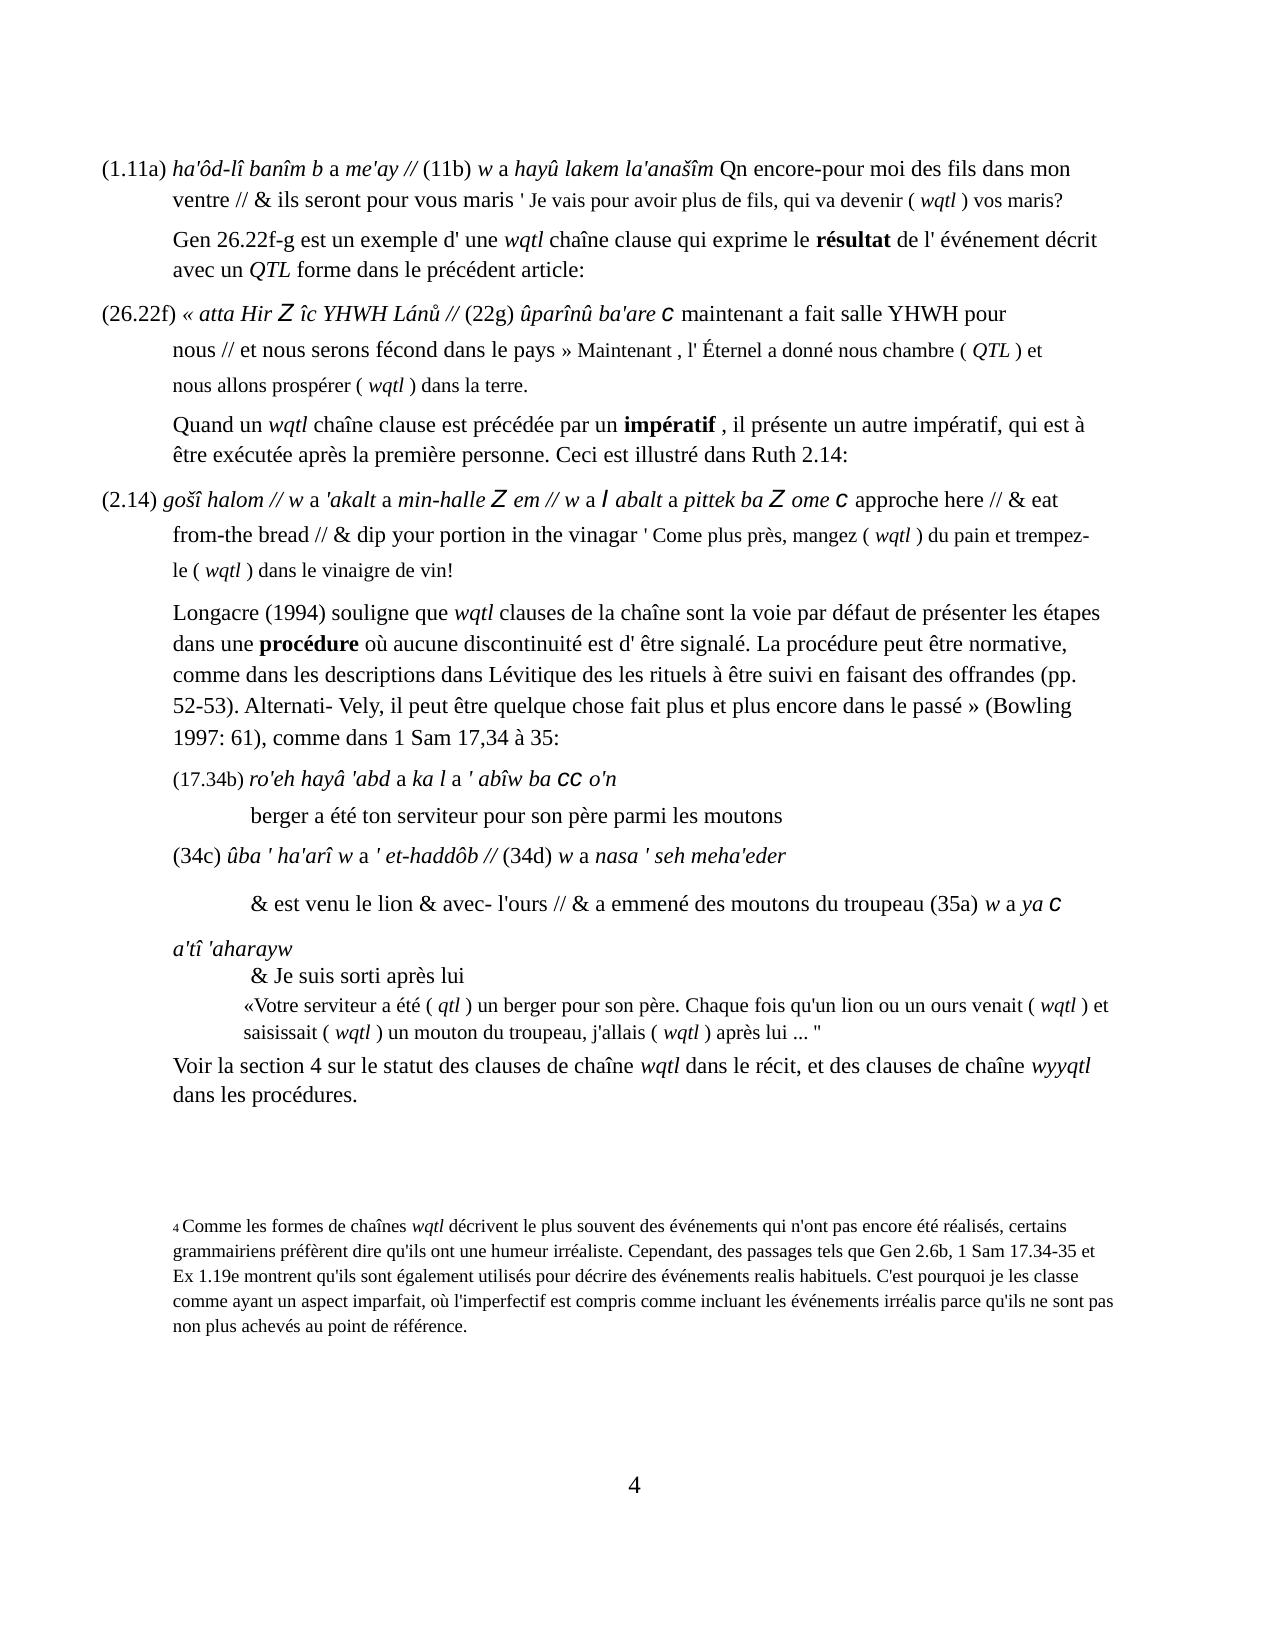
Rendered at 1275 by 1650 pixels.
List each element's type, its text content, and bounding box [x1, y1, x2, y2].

text (1.11a) ha'ôd-lî banîm b a me'ay // (11b) w a hayû lakem la'anašîm Qn encore-pour moi des fils dans mon ventre // & ils seront pour vous maris ' Je vais pour avoir plus de fils, qui va devenir ( wqtl ) vos maris? [102, 150, 1083, 212]
text Voir la section 4 sur le statut des clauses de chaîne wqtl dans le récit, et des clauses de chaîne wyyqtl dans les procédures. [173, 1049, 1117, 1108]
text (2.14) gošî halom // w a 'akalt a min-halle Z em // w a I abalt a pittek ba Z ome c approche here // & eat from-the bread // & dip your portion in the vinagar ' Come plus près, mangez ( wqtl ) du pain et trempez-le ( wqtl ) dans le vinaigre de vin! [102, 477, 1100, 583]
text (34c) ûba ' ha'arî w a ' et-haddôb // (34d) w a nasa ' seh meha'eder [173, 836, 1125, 870]
text 4 Comme les formes de chaînes wqtl décrivent le plus souvent des événements qui n'ont pas encore été réalisés, certains grammairiens préfèrent dire qu'ils ont une humeur irréaliste. Cependant, des passages tels que Gen 2.6b, 1 Sam 17.34-35 et Ex 1.19e montrent qu'ils sont également utilisés pour décrire des événements realis habituels. C'est pourquoi je les classe comme ayant un aspect imparfait, où l'imperfectif est compris comme incluant les événements irréalis parce qu'ils ne sont pas non plus achevés au point de référence. [173, 1212, 1117, 1337]
text Gen 26.22f-g est un exemple d' une wqtl chaîne clause qui exprime le résultat de l' événement décrit avec un QTL forme dans le précédent article: [173, 224, 1117, 282]
text Quand un wqtl chaîne clause est précédée par un impératif , il présente un autre impératif, qui est à être exécutée après la première personne. Ceci est illustré dans Ruth 2.14: [173, 409, 1117, 467]
text & Je suis sorti après lui [250, 962, 1125, 989]
text & est venu le lion & avec- l'ours // & a emmené des moutons du troupeau (35a) w a ya c a'tî 'aharayw [173, 871, 1070, 962]
text «Votre serviteur a été ( qtl ) un berger pour son père. Chaque fois qu'un lion ou un ours venait ( wqtl ) et saisissait ( wqtl ) un mouton du troupeau, j'allais ( wqtl ) après lui ... '' [243, 990, 1117, 1044]
text (17.34b) ro'eh hayâ 'abd a ka l a ' abîw ba cc o'n [173, 759, 1125, 793]
text (26.22f) « atta Hir Z îc YHWH Lánů // (22g) ûparînû ba'are c maintenant a fait salle YHWH pour nous // et nous serons fécond dans le pays » Maintenant , l' Éternel a donné nous chambre ( QTL ) et nous allons prospérer ( wqtl ) dans la terre. [102, 292, 1070, 398]
text berger a été ton serviteur pour son père parmi les moutons [250, 796, 1125, 830]
text Longacre (1994) souligne que wqtl clauses de la chaîne sont la voie par défaut de présenter les étapes dans une procédure où aucune discontinuité est d' être signalé. La procédure peut être normative, comme dans les descriptions dans Lévitique des les rituels à être suivi en faisant des offrandes (pp. 52-53). Alternati- Vely, il peut être quelque chose fait plus et plus encore dans le passé » (Bowling 1997: 61), comme dans 1 Sam 17,34 à 35: [173, 594, 1107, 750]
